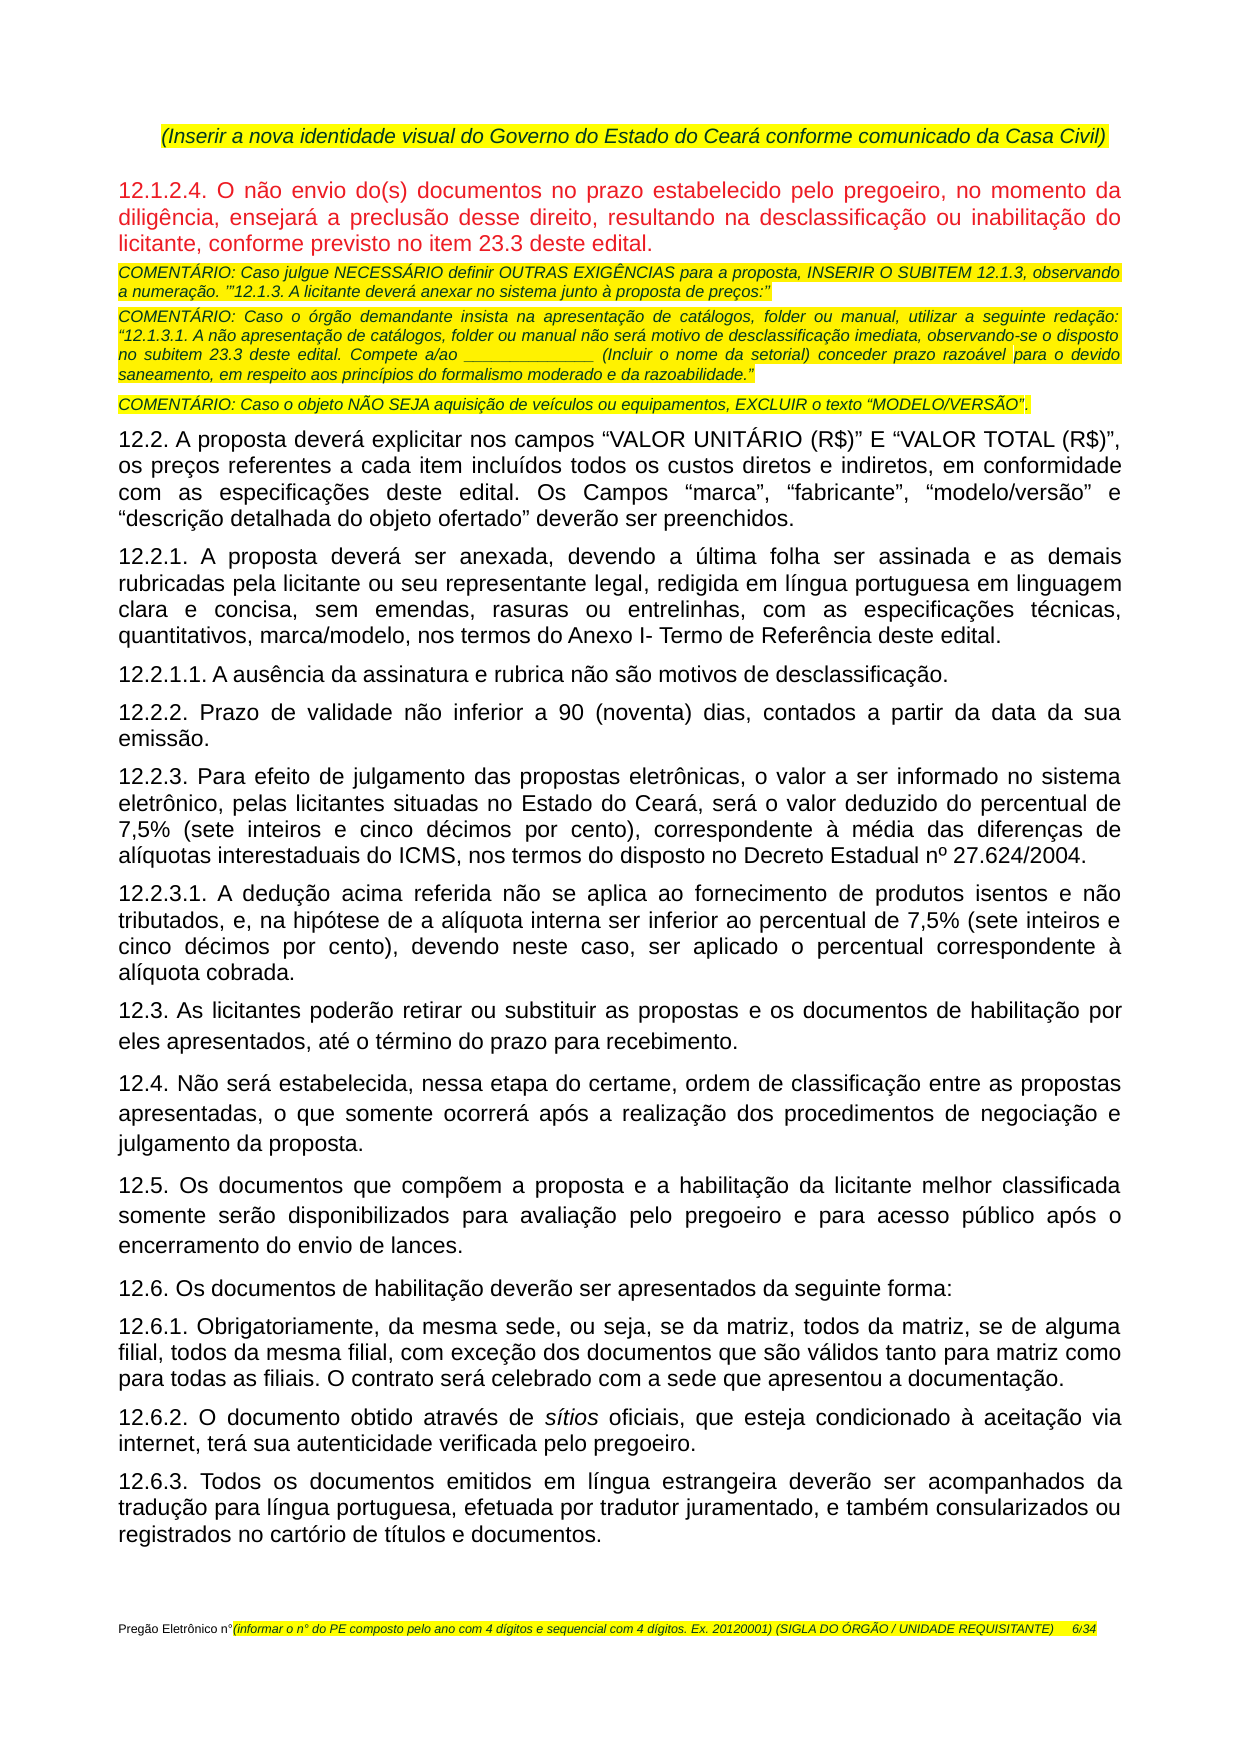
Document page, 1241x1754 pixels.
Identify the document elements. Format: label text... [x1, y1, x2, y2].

text 12.6.1. Obrigatoriamente, da mesma sede, ou seja, se da matriz, todos da matriz, se de alguma filial, todos da mesma filial, com exceção dos documentos que são válidos tanto para matriz como para todas as filiais. O contrato será celebrado com a sede que apresentou a documentação. [118, 1313, 1122, 1392]
list 12.4. Não será estabelecida, nessa etapa do certame, ordem de classificação entre as propostas apresentadas, o que somente ocorrerá após a realização dos procedimentos de negociação e julgamento da proposta. [118, 1070, 1122, 1156]
text 12.6. Os documentos de habilitação deverão ser apresentados da seguinte forma: [118, 1274, 1122, 1301]
text COMENTÁRIO: Caso o objeto NÃO SEJA aquisição de veículos ou equipamentos, EXCLUIR o texto “MODELO/VERSÃO”. [118, 395, 1122, 414]
text 12.1.2.4. O não envio do(s) documentos no prazo estabelecido pelo pregoeiro, no momento da diligência, ensejará a preclusão desse direito, resultando na desclassificação ou inabilitação do licitante, conforme previsto no item 23.3 deste edital. [118, 177, 1122, 257]
text 12.2. A proposta deverá explicitar nos campos “VALOR UNITÁRIO (R$)” E “VALOR TOTAL (R$)”, os preços referentes a cada item incluídos todos os custos diretos e indiretos, em conformidade com as especificações deste edital. Os Campos “marca”, “fabricante”, “modelo/versão” e “descrição detalhada do objeto ofertado” deverão ser preenchidos. [118, 426, 1122, 532]
text COMENTÁRIO: Caso o órgão demandante insista na apresentação de catálogos, folder ou manual, utilizar a seguinte redação: “12.1.3.1. A não apresentação de catálogos, folder ou manual não será motivo de desclassificação imediata, observando-se o disposto no subitem 23.3 deste edital. Compete a/ao ______________ (Incluir o nome da setorial) conceder prazo razoável para o devido saneamento, em respeito aos princípios do formalismo moderado e da razoabilidade.” [118, 307, 1122, 383]
text 12.2.1.1. A ausência da assinatura e rubrica não são motivos de desclassificação. [118, 661, 1122, 687]
text 12.6.3. Todos os documentos emitidos em língua estrangeira deverão ser acompanhados da tradução para língua portuguesa, efetuada por tradutor juramentado, e também consularizados ou registrados no cartório de títulos e documentos. [118, 1468, 1122, 1547]
text 12.2.3.1. A dedução acima referida não se aplica ao fornecimento de produtos isentos e não tributados, e, na hipótese de a alíquota interna ser inferior ao percentual de 7,5% (sete inteiros e cinco décimos por cento), devendo neste caso, ser aplicado o percentual correspondente à alíquota cobrada. [118, 880, 1122, 986]
text 12.2.3. Para efeito de julgamento das propostas eletrônicas, o valor a ser informado no sistema eletrônico, pelas licitantes situadas no Estado do Ceará, será o valor deduzido do percentual de 7,5% (sete inteiros e cinco décimos por cento), correspondente à média das diferenças de alíquotas interestaduais do ICMS, nos termos do disposto no Decreto Estadual nº 27.624/2004. [118, 763, 1122, 868]
list 12.3. As licitantes poderão retirar ou substituir as propostas e os documentos de habilitação por eles apresentados, até o término do prazo para recebimento. [118, 997, 1122, 1054]
text COMENTÁRIO: Caso julgue NECESSÁRIO definir OUTRAS EXIGÊNCIAS para a proposta, INSERIR O SUBITEM 12.1.3, observando a numeração. ’”12.1.3. A licitante deverá anexar no sistema junto à proposta de preços:’’ [118, 262, 1122, 301]
text 12.2.2. Prazo de validade não inferior a 90 (noventa) dias, contados a partir da data da sua emissão. [118, 699, 1122, 751]
text 12.6.2. O documento obtido através de sítios oficiais, que esteja condicionado à aceitação via internet, terá sua autenticidade verificada pelo pregoeiro. [118, 1403, 1122, 1456]
text 12.2.1. A proposta deverá ser anexada, devendo a última folha ser assinada e as demais rubricadas pela licitante ou seu representante legal, redigida em língua portuguesa em linguagem clara e concisa, sem emendas, rasuras ou entrelinhas, com as especificações técnicas, quantitativos, marca/modelo, nos termos do Anexo I- Termo de Referência deste edital. [118, 543, 1122, 649]
list 12.5. Os documentos que compõem a proposta e a habilitação da licitante melhor classificada somente serão disponibilizados para avaliação pelo pregoeiro e para acesso público após o encerramento do envio de lances. [118, 1172, 1122, 1259]
